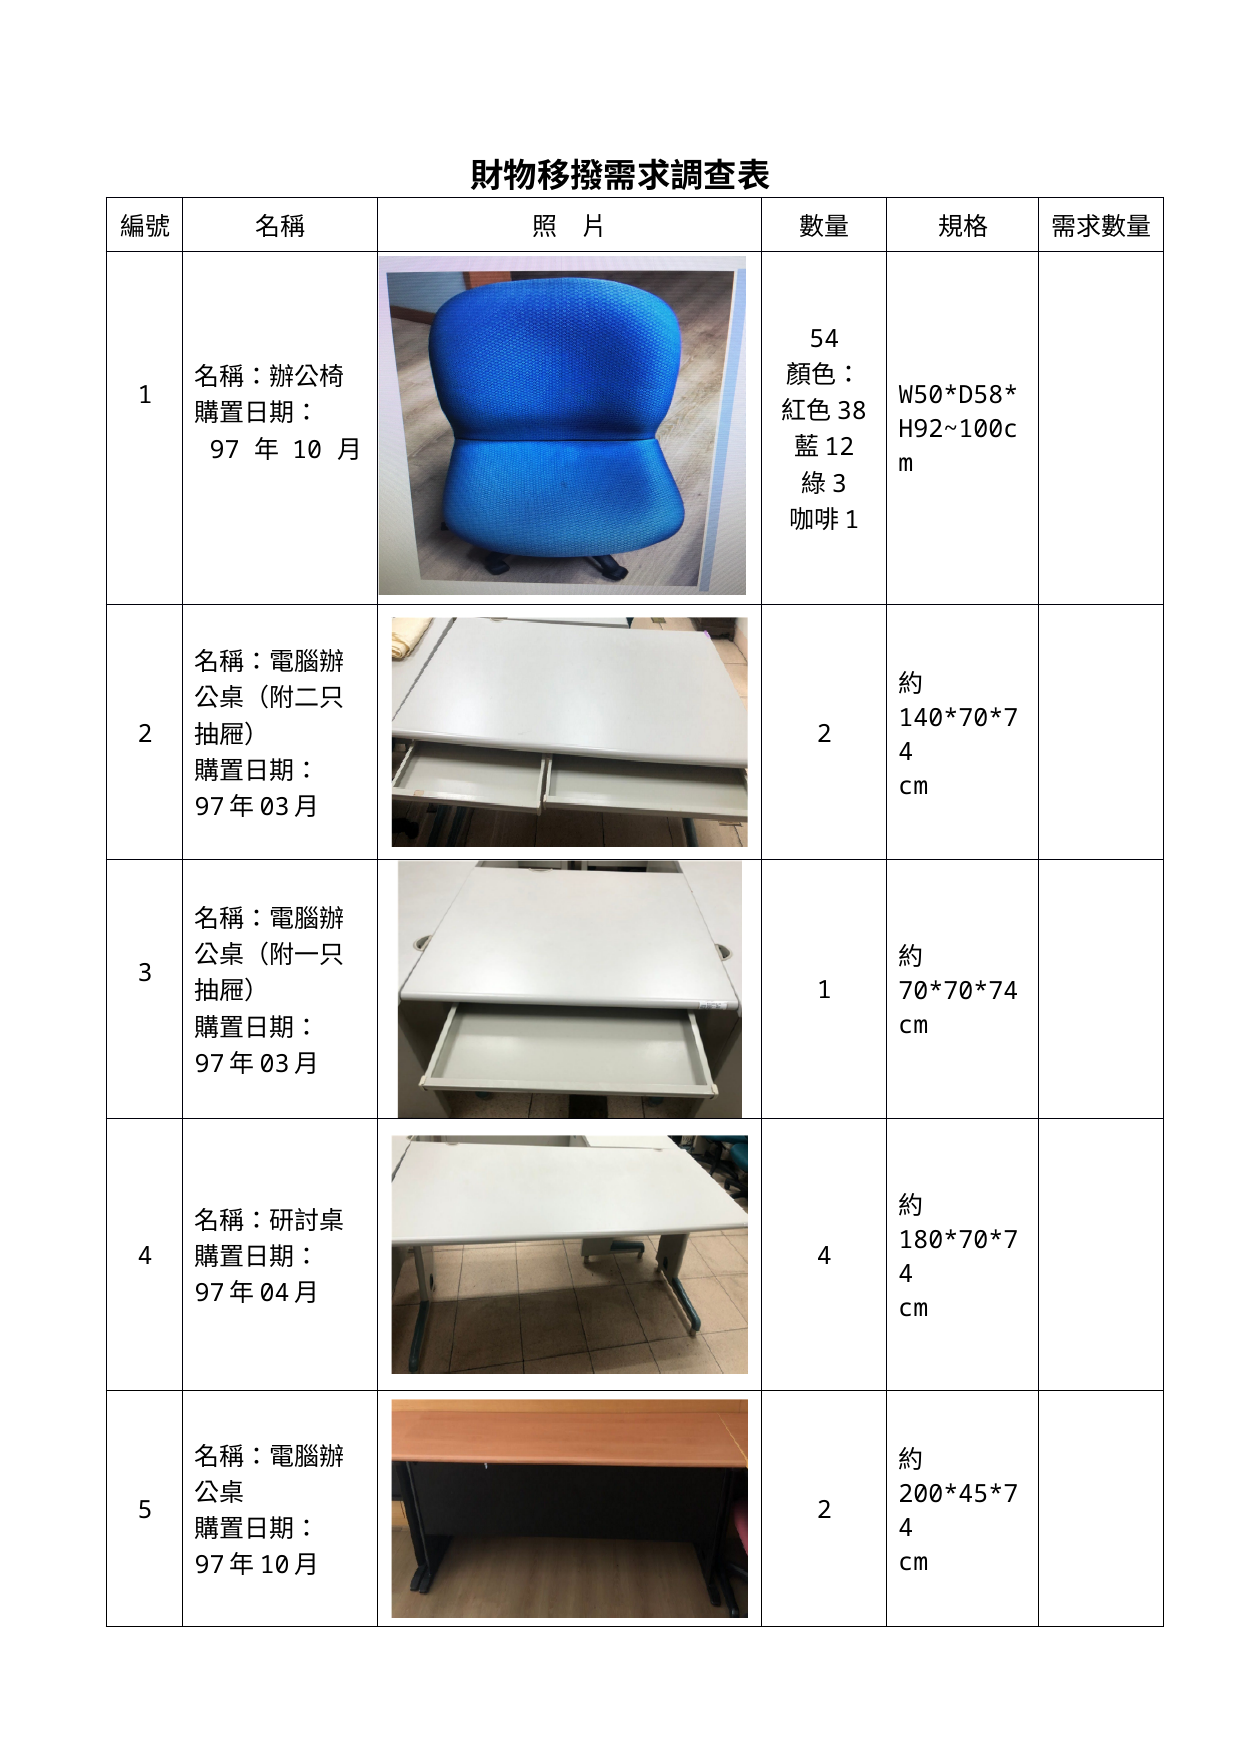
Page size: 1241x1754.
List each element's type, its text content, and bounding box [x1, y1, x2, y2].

table_cell 2 [762, 1391, 886, 1626]
table_cell [1039, 1119, 1163, 1390]
table_cell 名稱：辦公椅 購置日期： 97 年 10 月 [183, 252, 377, 604]
table_cell 約180*70*74 cm [887, 1119, 1038, 1390]
picture [397, 860, 742, 1118]
table_cell 54 顏色： 紅色38 藍12 綠3 咖啡1 [762, 252, 886, 604]
table_cell 1 [107, 252, 182, 604]
table_cell [378, 605, 761, 859]
table_cell 名稱：電腦辦公桌（附一只抽屜） 購置日期： 97年03月 [183, 860, 377, 1118]
table_cell [378, 1391, 761, 1626]
table_header 編號 [107, 198, 182, 251]
table_header 需求數量 [1039, 198, 1163, 251]
table_cell [1039, 1391, 1163, 1626]
table_cell 約200*45*74 cm [887, 1391, 1038, 1626]
table_cell [378, 252, 761, 604]
table_header 數量 [762, 198, 886, 251]
table_cell 5 [107, 1391, 182, 1626]
picture [391, 1399, 748, 1618]
table_cell 名稱：電腦辦公桌（附二只抽屜） 購置日期： 97年03月 [183, 605, 377, 859]
table_cell 3 [107, 860, 182, 1118]
table_cell 1 [762, 860, 886, 1118]
table_cell 2 [107, 605, 182, 859]
table_cell [1039, 252, 1163, 604]
text 財物移撥需求調查表 [118, 149, 1122, 197]
table_cell 約70*70*74cm [887, 860, 1038, 1118]
table_cell [742, 860, 761, 1118]
table_cell 約140*70*74 cm [887, 605, 1038, 859]
table_cell [1039, 605, 1163, 859]
picture [391, 1135, 748, 1374]
picture [391, 617, 748, 847]
table_cell 4 [762, 1119, 886, 1390]
table_cell 2 [762, 605, 886, 859]
picture [378, 256, 746, 595]
table_cell 名稱：研討桌 購置日期： 97年04月 [183, 1119, 377, 1390]
table_header 規格 [887, 198, 1038, 251]
table_cell [1039, 860, 1163, 1118]
table_header 照 片 [378, 198, 761, 251]
table_header 名稱 [183, 198, 377, 251]
table_cell W50*D58*H92~100cm [887, 252, 1038, 604]
table_cell [378, 1119, 761, 1390]
table_cell 名稱：電腦辦公桌 購置日期： 97年10月 [183, 1391, 377, 1626]
table_cell [378, 860, 397, 1118]
table_cell 4 [107, 1119, 182, 1390]
